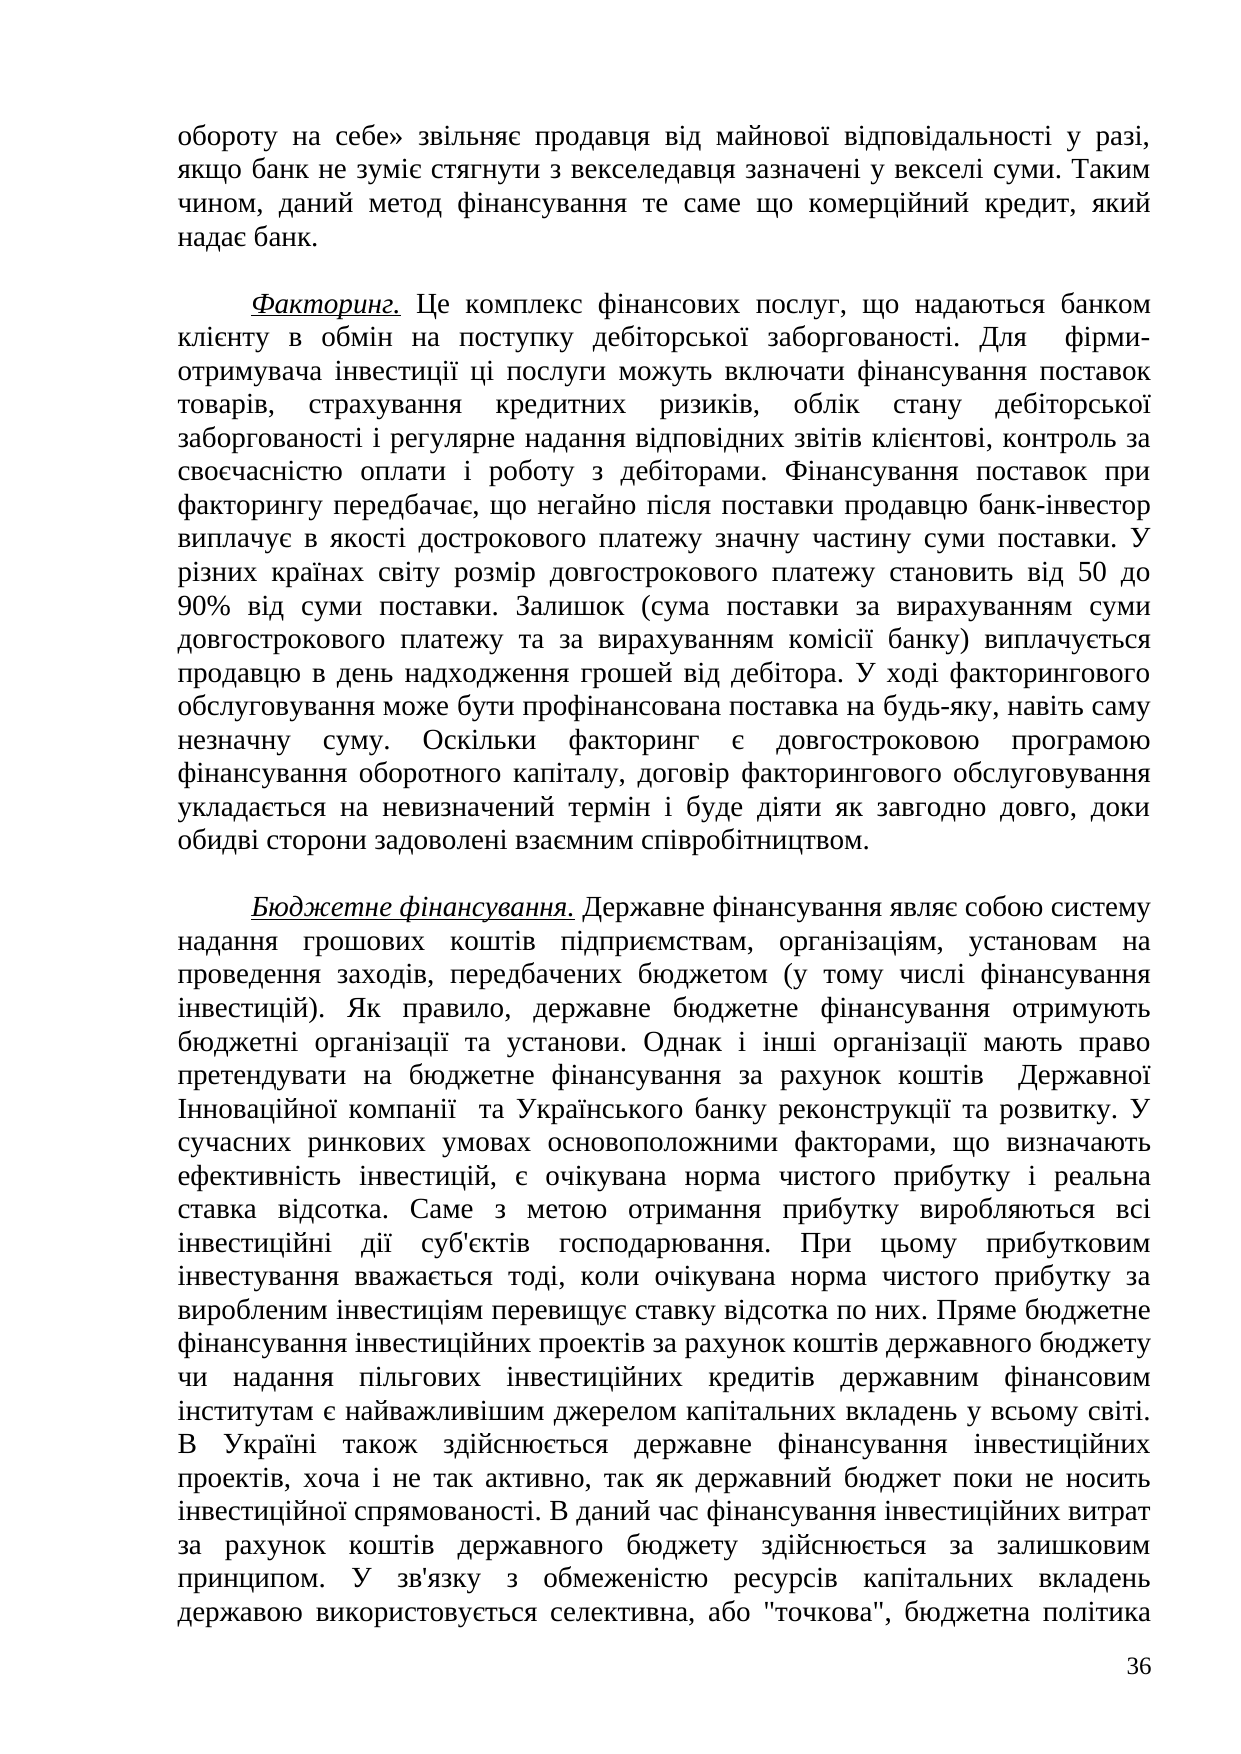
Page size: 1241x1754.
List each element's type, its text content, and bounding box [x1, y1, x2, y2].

text Бюджетне фінансування. Державне фінансування являє собою систему надання грошових коштів підприємствам, організаціям, установам на проведення заходів, передбачених бюджетом (у тому числі фінансування інвестицій). Як правило, державне бюджетне фінансування отримують бюджетні організації та установи. Однак і інші організації мають право претендувати на бюджетне фінансування за рахунок коштів Державної Інноваційної компанії та Українського банку реконструкції та розвитку. У сучасних ринкових умовах основоположними факторами, що визначають ефективність інвестицій, є очікувана норма чистого прибутку і реальна ставка відсотка. Саме з метою отримання прибутку виробляються всі інвестиційні дії суб'єктів господарювання. При цьому прибутковим інвестування вважається тоді, коли очікувана норма чистого прибутку за виробленим інвестиціям перевищує ставку відсотка по них. Пряме бюджетне фінансування інвестиційних проектів за рахунок коштів державного бюджету чи надання пільгових інвестиційних кредитів державним фінансовим інститутам є найважливішим джерелом капітальних вкладень у всьому світі. В Україні також здійснюється державне фінансування інвестиційних проектів, хоча і не так активно, так як державний бюджет поки не носить інвестиційної спрямованості. В даний час фінансування інвестиційних витрат за рахунок коштів державного бюджету здійснюється за залишковим принципом. У зв'язку з обмеженістю ресурсів капітальних вкладень державою використовується селективна, або "точкова", бюджетна політика [177, 889, 1152, 1627]
text Факторинг. Це комплекс фінансових послуг, що надаються банком клієнту в обмін на поступку дебіторської заборгованості. Для фірми-отримувача інвестиції ці послуги можуть включати фінансування поставок товарів, страхування кредитних ризиків, облік стану дебіторської заборгованості і регулярне надання відповідних звітів клієнтові, контроль за своєчасністю оплати і роботу з дебіторами. Фінансування поставок при факторингу передбачає, що негайно після поставки продавцю банк-інвестор виплачує в якості дострокового платежу значну частину суми поставки. У різних країнах світу розмір довгострокового платежу становить від 50 до 90% від суми поставки. Залишок (сума поставки за вирахуванням суми довгострокового платежу та за вирахуванням комісії банку) виплачується продавцю в день надходження грошей від дебітора. У ході факторингового обслуговування може бути профінансована поставка на будь-яку, навіть саму незначну суму. Оскільки факторинг є довгостроковою програмою фінансування оборотного капіталу, договір факторингового обслуговування укладається на невизначений термін і буде діяти як завгодно довго, доки обидві сторони задоволені взаємним співробітництвом. [177, 286, 1152, 856]
text обороту на себе» звільняє продавця від майнової відповідальності у разі, якщо банк не зуміє стягнути з векселедавця зазначені у векселі суми. Таким чином, даний метод фінансування те саме що комерційний кредит, який надає банк. [177, 118, 1152, 252]
